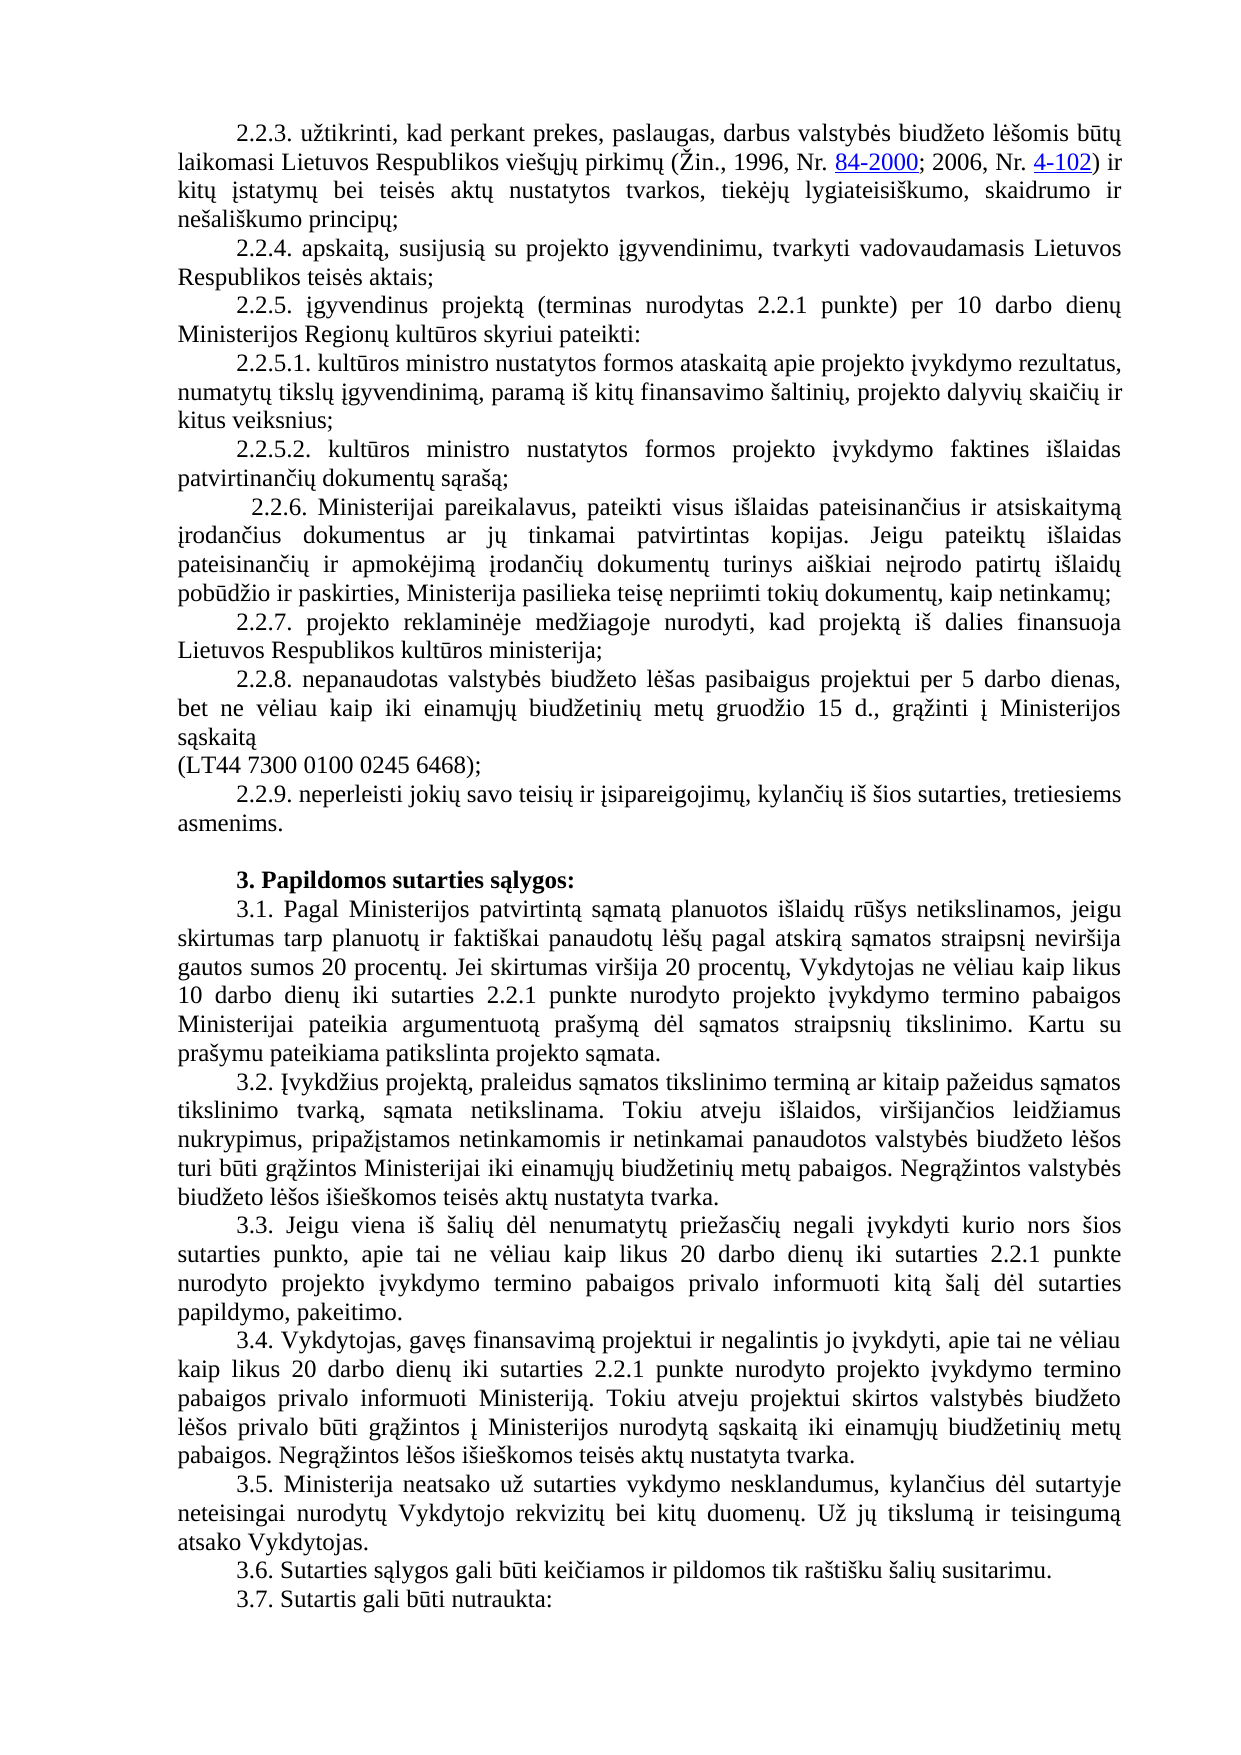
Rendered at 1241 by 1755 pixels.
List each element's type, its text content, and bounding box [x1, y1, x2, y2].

text 3.5. Ministerija neatsako už sutarties vykdymo nesklandumus, kylančius dėl sutartyje neteisingai nurodytų Vykdytojo rekvizitų bei kitų duomenų. Už jų tikslumą ir teisingumą atsako Vykdytojas. [177, 1469, 1122, 1556]
text 3. Papildomos sutarties sąlygos: [177, 866, 1122, 894]
text 3.6. Sutarties sąlygos gali būti keičiamos ir pildomos tik raštišku šalių susitarimu. [177, 1556, 1122, 1584]
text 2.2.3. užtikrinti, kad perkant prekes, paslaugas, darbus valstybės biudžeto lėšomis būtų laikomasi Lietuvos Respublikos viešųjų pirkimų (Žin., 1996, Nr. 84-2000; 2006, Nr. 4-102) ir kitų įstatymų bei teisės aktų nustatytos tvarkos, tiekėjų lygiateisiškumo, skaidrumo ir nešališkumo principų; [177, 118, 1122, 233]
text 2.2.5. įgyvendinus projektą (terminas nurodytas 2.2.1 punkte) per 10 darbo dienų Ministerijos Regionų kultūros skyriui pateikti: [177, 291, 1122, 348]
text 2.2.4. apskaitą, susijusią su projekto įgyvendinimu, tvarkyti vadovaudamasis Lietuvos Respublikos teisės aktais; [177, 233, 1122, 291]
text 3.4. Vykdytojas, gavęs finansavimą projektui ir negalintis jo įvykdyti, apie tai ne vėliau kaip likus 20 darbo dienų iki sutarties 2.2.1 punkte nurodyto projekto įvykdymo termino pabaigos privalo informuoti Ministeriją. Tokiu atveju projektui skirtos valstybės biudžeto lėšos privalo būti grąžintos į Ministerijos nurodytą sąskaitą iki einamųjų biudžetinių metų pabaigos. Negrąžintos lėšos išieškomos teisės aktų nustatyta tvarka. [177, 1326, 1122, 1469]
text 3.7. Sutartis gali būti nutraukta: [177, 1584, 1122, 1613]
text 2.2.6. Ministerijai pareikalavus, pateikti visus išlaidas pateisinančius ir atsiskaitymą įrodančius dokumentus ar jų tinkamai patvirtintas kopijas. Jeigu pateiktų išlaidas pateisinančių ir apmokėjimą įrodančių dokumentų turinys aiškiai neįrodo patirtų išlaidų pobūdžio ir paskirties, Ministerija pasilieka teisę nepriimti tokių dokumentų, kaip netinkamų; [177, 492, 1122, 607]
text 2.2.5.2. kultūros ministro nustatytos formos projekto įvykdymo faktines išlaidas patvirtinančių dokumentų sąrašą; [177, 434, 1122, 492]
text 2.2.7. projekto reklaminėje medžiagoje nurodyti, kad projektą iš dalies finansuoja Lietuvos Respublikos kultūros ministerija; [177, 607, 1122, 664]
text 3.1. Pagal Ministerijos patvirtintą sąmatą planuotos išlaidų rūšys netikslinamos, jeigu skirtumas tarp planuotų ir faktiškai panaudotų lėšų pagal atskirą sąmatos straipsnį neviršija gautos sumos 20 procentų. Jei skirtumas viršija 20 procentų, Vykdytojas ne vėliau kaip likus 10 darbo dienų iki sutarties 2.2.1 punkte nurodyto projekto įvykdymo termino pabaigos Ministerijai pateikia argumentuotą prašymą dėl sąmatos straipsnių tikslinimo. Kartu su prašymu pateikiama patikslinta projekto sąmata. [177, 894, 1122, 1067]
text 3.2. Įvykdžius projektą, praleidus sąmatos tikslinimo terminą ar kitaip pažeidus sąmatos tikslinimo tvarką, sąmata netikslinama. Tokiu atveju išlaidos, viršijančios leidžiamus nukrypimus, pripažįstamos netinkamomis ir netinkamai panaudotos valstybės biudžeto lėšos turi būti grąžintos Ministerijai iki einamųjų biudžetinių metų pabaigos. Negrąžintos valstybės biudžeto lėšos išieškomos teisės aktų nustatyta tvarka. [177, 1067, 1122, 1211]
text 2.2.5.1. kultūros ministro nustatytos formos ataskaitą apie projekto įvykdymo rezultatus, numatytų tikslų įgyvendinimą, paramą iš kitų finansavimo šaltinių, projekto dalyvių skaičių ir kitus veiksnius; [177, 348, 1122, 434]
text 3.3. Jeigu viena iš šalių dėl nenumatytų priežasčių negali įvykdyti kurio nors šios sutarties punkto, apie tai ne vėliau kaip likus 20 darbo dienų iki sutarties 2.2.1 punkte nurodyto projekto įvykdymo termino pabaigos privalo informuoti kitą šalį dėl sutarties papildymo, pakeitimo. [177, 1211, 1122, 1326]
text 2.2.9. neperleisti jokių savo teisių ir įsipareigojimų, kylančių iš šios sutarties, tretiesiems asmenims. [177, 779, 1122, 837]
text 2.2.8. nepanaudotas valstybės biudžeto lėšas pasibaigus projektui per 5 darbo dienas, bet ne vėliau kaip iki einamųjų biudžetinių metų gruodžio 15 d., grąžinti į Ministerijos sąskaitą (LT44 7300 0100 0245 6468); [177, 664, 1122, 779]
